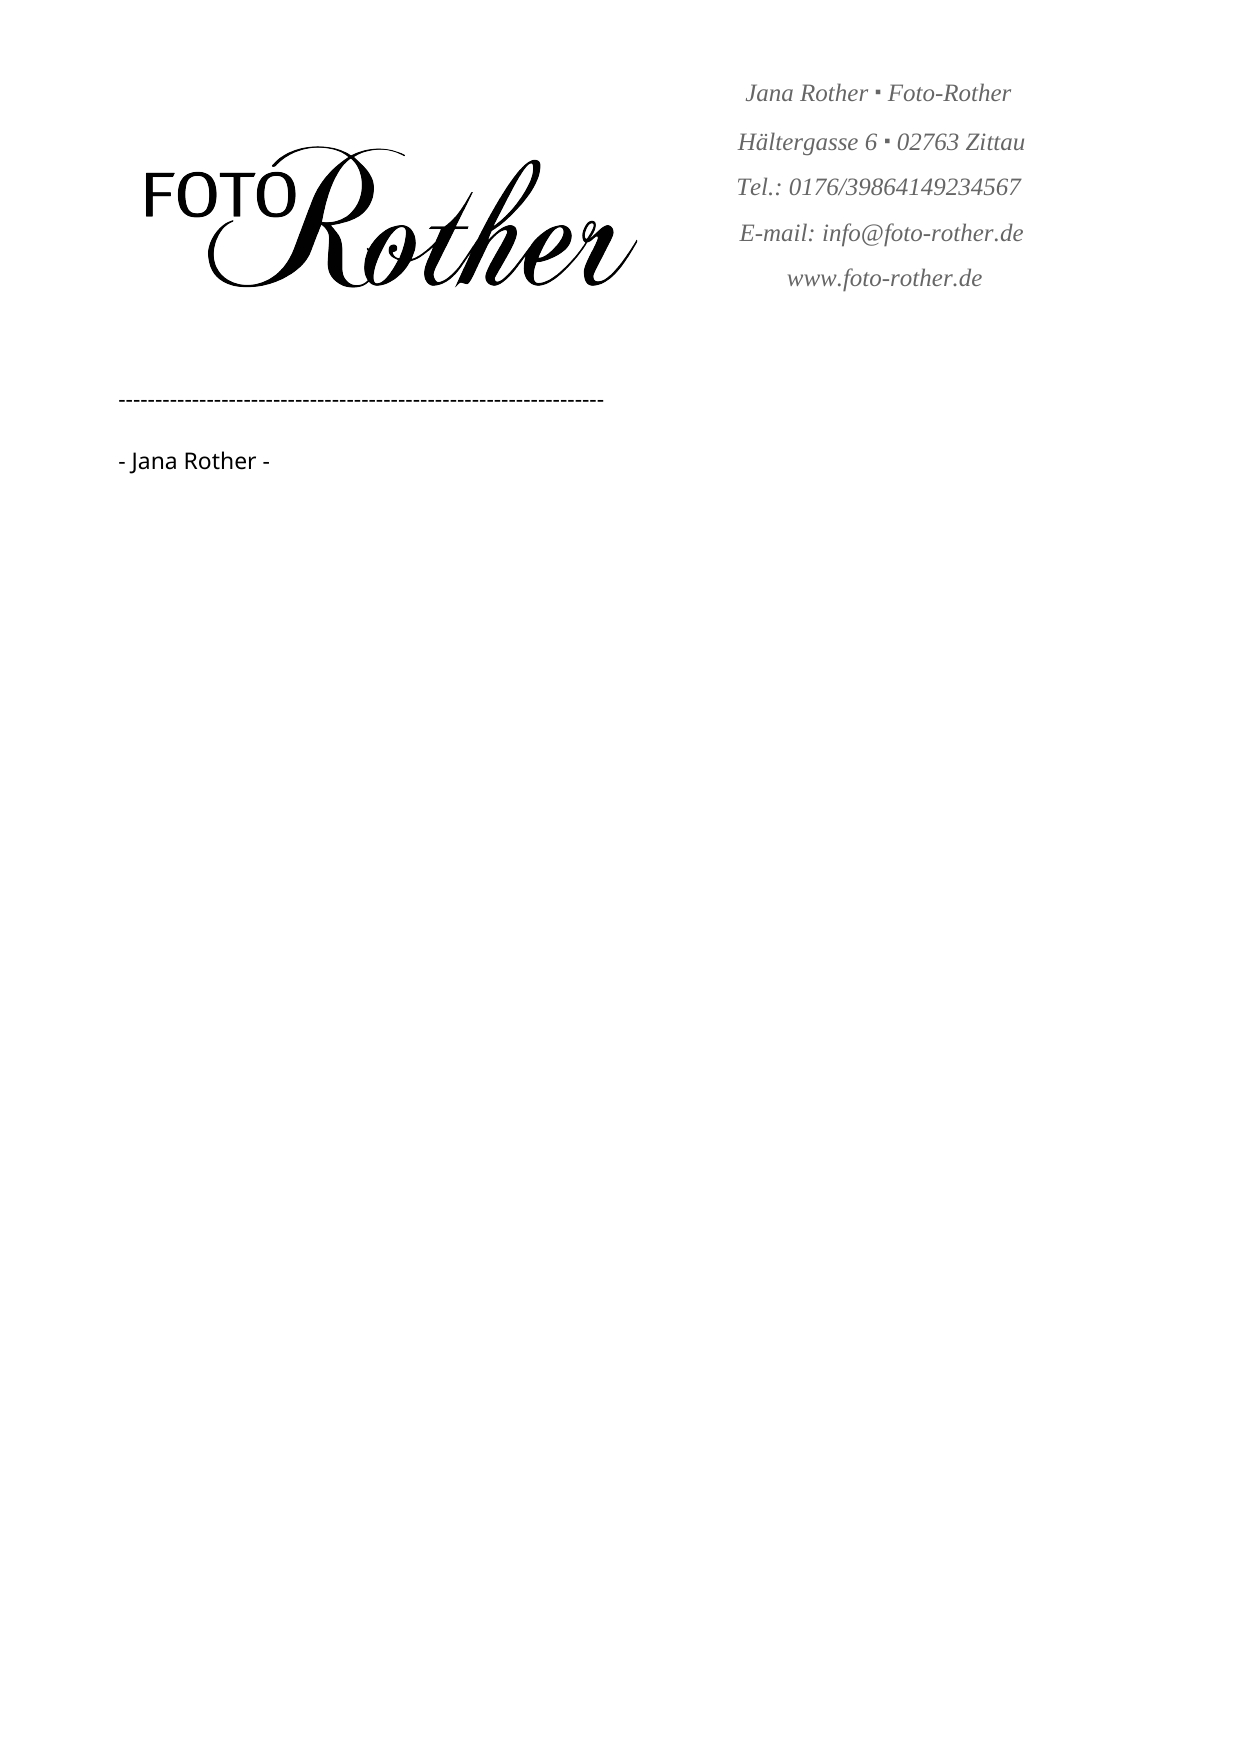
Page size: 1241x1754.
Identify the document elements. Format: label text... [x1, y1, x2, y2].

text - Jana Rother - [118, 445, 1122, 476]
picture [144, 146, 638, 298]
text ------------------------------------------------------------------ [118, 383, 1122, 414]
